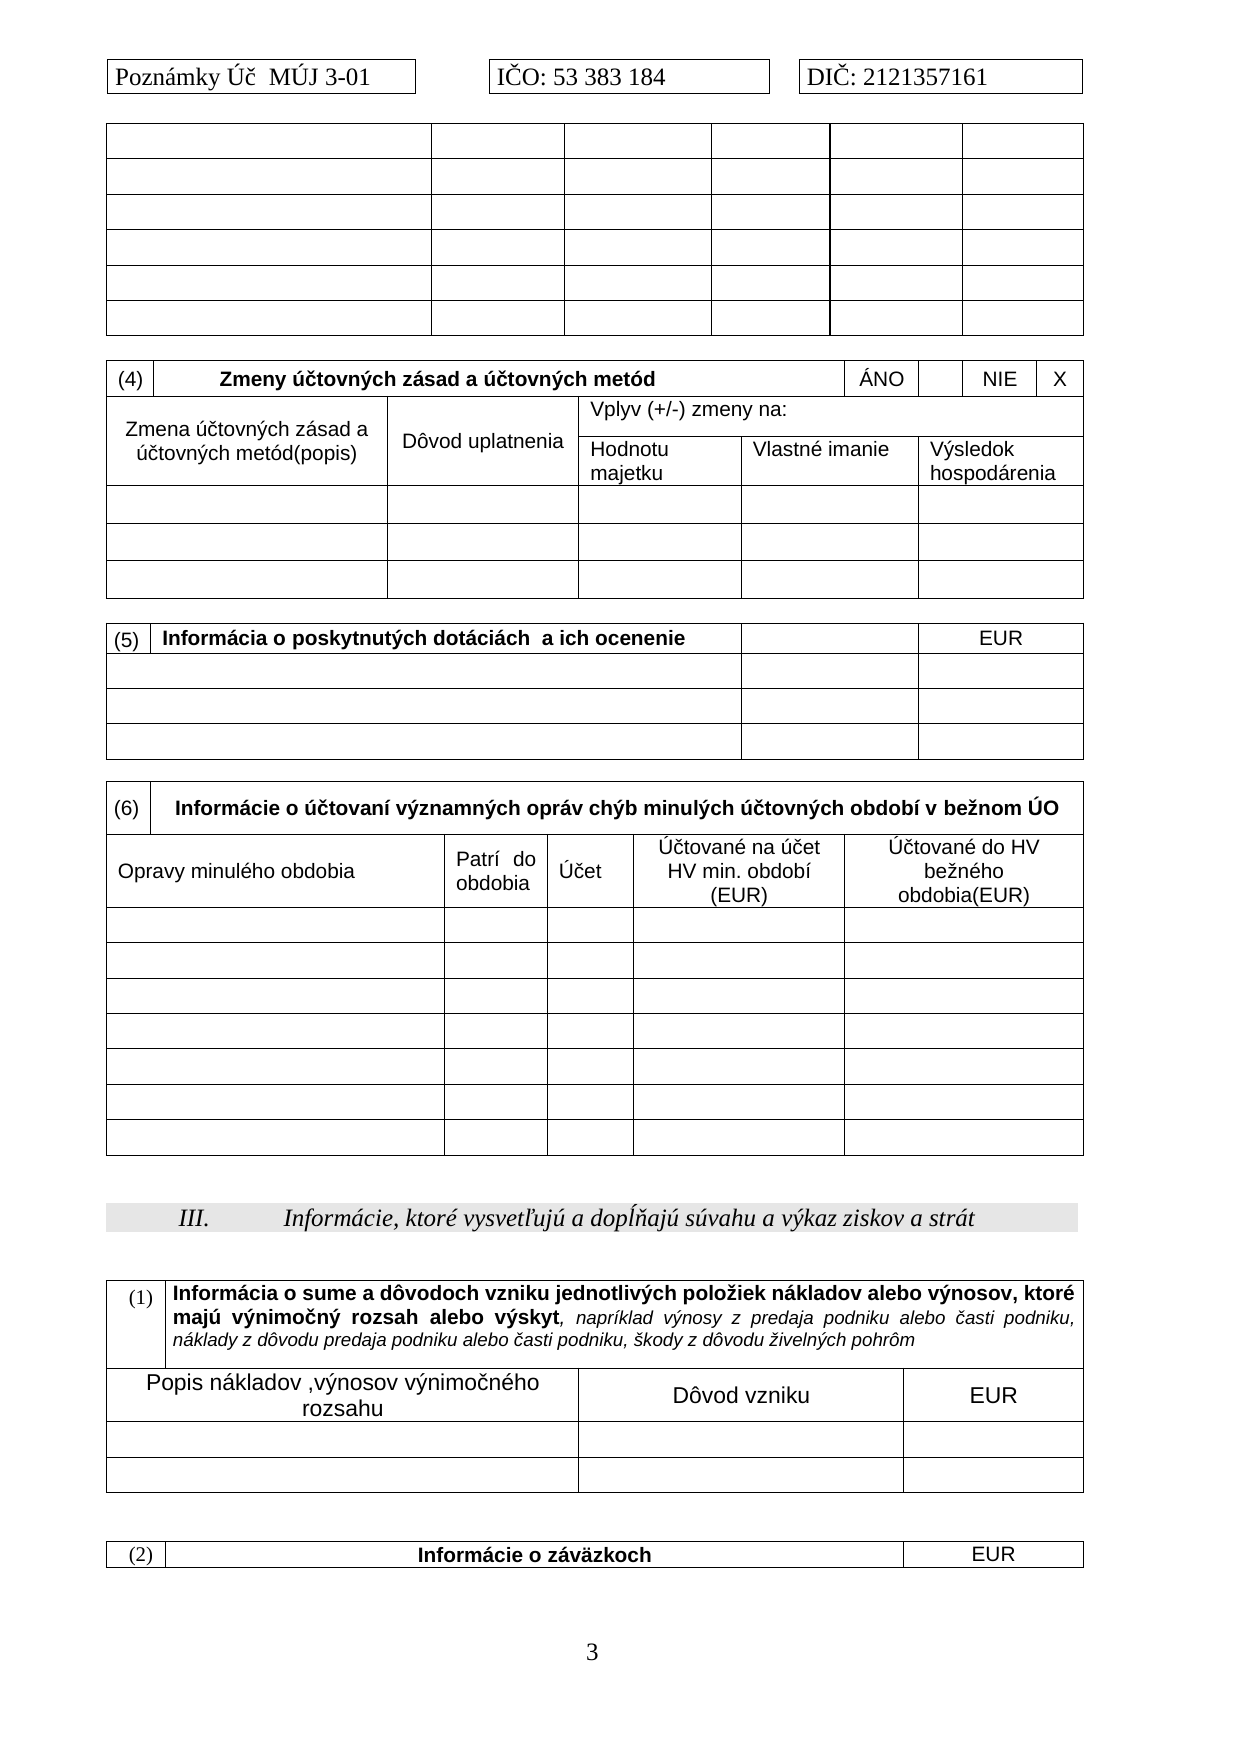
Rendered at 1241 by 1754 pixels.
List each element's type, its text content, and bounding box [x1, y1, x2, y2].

table_cell [107, 230, 431, 264]
table_cell [963, 301, 1083, 335]
table_cell [712, 124, 829, 158]
table_cell [742, 561, 918, 598]
table_cell [107, 1120, 444, 1154]
table_cell [919, 561, 1083, 598]
table_cell Účet [548, 835, 633, 907]
table_cell Dôvod vzniku [579, 1369, 903, 1421]
table_cell [831, 301, 962, 335]
table_cell [107, 524, 387, 560]
table_cell [548, 1049, 633, 1084]
table_header NIE [963, 361, 1036, 396]
table_cell [548, 979, 633, 1013]
table_cell [712, 266, 829, 300]
table_header EUR [919, 624, 1083, 652]
table_cell [845, 1085, 1083, 1119]
table_cell [388, 524, 578, 560]
table_cell Patrí do obdobia [445, 835, 547, 907]
table_cell [445, 943, 547, 977]
table_cell [831, 195, 962, 229]
table_header [919, 361, 962, 396]
table_cell Výsledok hospodárenia [919, 437, 1083, 485]
table_cell [963, 159, 1083, 194]
table_cell [107, 1049, 444, 1084]
table_cell [565, 159, 711, 194]
table_cell [845, 1120, 1083, 1154]
table_cell Vlastné imanie [742, 437, 918, 485]
table_cell Opravy minulého obdobia [107, 835, 444, 907]
table_cell [565, 230, 711, 264]
table_cell [107, 561, 387, 598]
table_cell [565, 195, 711, 229]
table_header EUR [904, 1542, 1083, 1567]
table_cell [565, 124, 711, 158]
table_cell Dôvod uplatnenia [388, 397, 578, 485]
table_cell [712, 301, 829, 335]
table_header [742, 624, 918, 652]
table_cell [634, 943, 844, 977]
table_cell [742, 689, 918, 723]
table_cell [107, 301, 431, 335]
table_cell [107, 724, 741, 759]
table_header X [1037, 361, 1083, 396]
table_cell [107, 654, 741, 688]
table_cell [107, 908, 444, 942]
table_cell [432, 230, 564, 264]
table_cell [579, 486, 741, 523]
table_cell [963, 124, 1083, 158]
table_cell [634, 1120, 844, 1154]
table_header [107, 361, 153, 396]
table_cell [634, 1014, 844, 1048]
table_cell [107, 195, 431, 229]
table_header Informácie o záväzkoch [166, 1542, 903, 1567]
table_cell [831, 124, 962, 158]
table_cell [919, 689, 1083, 723]
table_header [107, 624, 150, 652]
table_cell [107, 979, 444, 1013]
table_cell [107, 486, 387, 523]
table_cell [107, 1014, 444, 1048]
table_cell Účtované na účet HV min. období (EUR) [634, 835, 844, 907]
table_cell [107, 1422, 578, 1457]
table_cell [388, 561, 578, 598]
table_cell [963, 195, 1083, 229]
table_cell [445, 1085, 547, 1119]
table_cell [548, 1085, 633, 1119]
table_cell [742, 724, 918, 759]
table_cell [579, 561, 741, 598]
table_header Informácie o účtovaní významných opráv chýb minulých účtovných období v bežnom ÚO [151, 782, 1083, 834]
table_cell [845, 943, 1083, 977]
table_cell [445, 908, 547, 942]
table_cell [904, 1458, 1083, 1492]
table_cell Účtované do HV bežného obdobia(EUR) [845, 835, 1083, 907]
table_cell [963, 266, 1083, 300]
table_cell [107, 943, 444, 977]
table_cell [548, 1120, 633, 1154]
table_cell [548, 908, 633, 942]
table_cell [845, 908, 1083, 942]
table_header [107, 782, 150, 834]
table_cell [432, 301, 564, 335]
table_cell [963, 230, 1083, 264]
table_header Zmeny účtovných zásad a účtovných metód [154, 361, 844, 396]
table_cell Hodnotu majetku [579, 437, 741, 485]
table_cell [548, 943, 633, 977]
table_cell [388, 486, 578, 523]
table_cell [712, 230, 829, 264]
table_cell [432, 159, 564, 194]
table_cell [845, 979, 1083, 1013]
table_cell Zmena účtovných zásad a účtovných metód(popis) [107, 397, 387, 485]
table_cell [107, 1085, 444, 1119]
table_cell [919, 724, 1083, 759]
table_cell [845, 1049, 1083, 1084]
table_cell [432, 124, 564, 158]
table_cell [107, 266, 431, 300]
table_cell [107, 689, 741, 723]
table_cell [565, 301, 711, 335]
table_header ÁNO [845, 361, 918, 396]
table_cell [845, 1014, 1083, 1048]
table_header Informácia o poskytnutých dotáciách a ich ocenenie [151, 624, 741, 652]
table_cell [634, 979, 844, 1013]
table_cell [107, 124, 431, 158]
table_cell [634, 908, 844, 942]
table_cell [432, 266, 564, 300]
table_cell [548, 1014, 633, 1048]
table_cell [831, 159, 962, 194]
table_cell Popis nákladov ,výnosov výnimočného rozsahu [107, 1369, 578, 1421]
table_cell [919, 654, 1083, 688]
table_header Informácia o sume a dôvodoch vzniku jednotlivých položiek nákladov alebo výnosov, ktoré majú výnimočný rozsah alebo výskyt, napríklad výnosy z predaja podniku alebo časti podniku, náklady z dôvodu predaja podniku alebo časti podniku, škody z dôvodu živelných pohrôm [166, 1281, 1083, 1367]
table_cell [742, 654, 918, 688]
table_cell [107, 159, 431, 194]
table_cell EUR [904, 1369, 1083, 1421]
table_cell [445, 979, 547, 1013]
table_cell Vplyv (+/-) zmeny na: [579, 397, 1083, 436]
list Informácie, ktoré vysvetľujú a dopĺňajú súvahu a výkaz ziskov a strát [106, 1203, 1078, 1232]
table_cell [712, 195, 829, 229]
table_cell [919, 524, 1083, 560]
table_cell [742, 524, 918, 560]
table_cell [919, 486, 1083, 523]
table_cell [445, 1120, 547, 1154]
table_cell [634, 1049, 844, 1084]
table_cell [445, 1014, 547, 1048]
table_cell [565, 266, 711, 300]
table_cell [579, 1458, 903, 1492]
table_cell [904, 1422, 1083, 1457]
table_header [107, 1281, 165, 1367]
table_cell [634, 1085, 844, 1119]
table_header [107, 1542, 165, 1567]
table_cell [579, 1422, 903, 1457]
table_cell [831, 266, 962, 300]
table_cell [579, 524, 741, 560]
table_cell [432, 195, 564, 229]
table_cell [107, 1458, 578, 1492]
table_cell [445, 1049, 547, 1084]
table_cell [831, 230, 962, 264]
table_cell [712, 159, 829, 194]
table_cell [742, 486, 918, 523]
